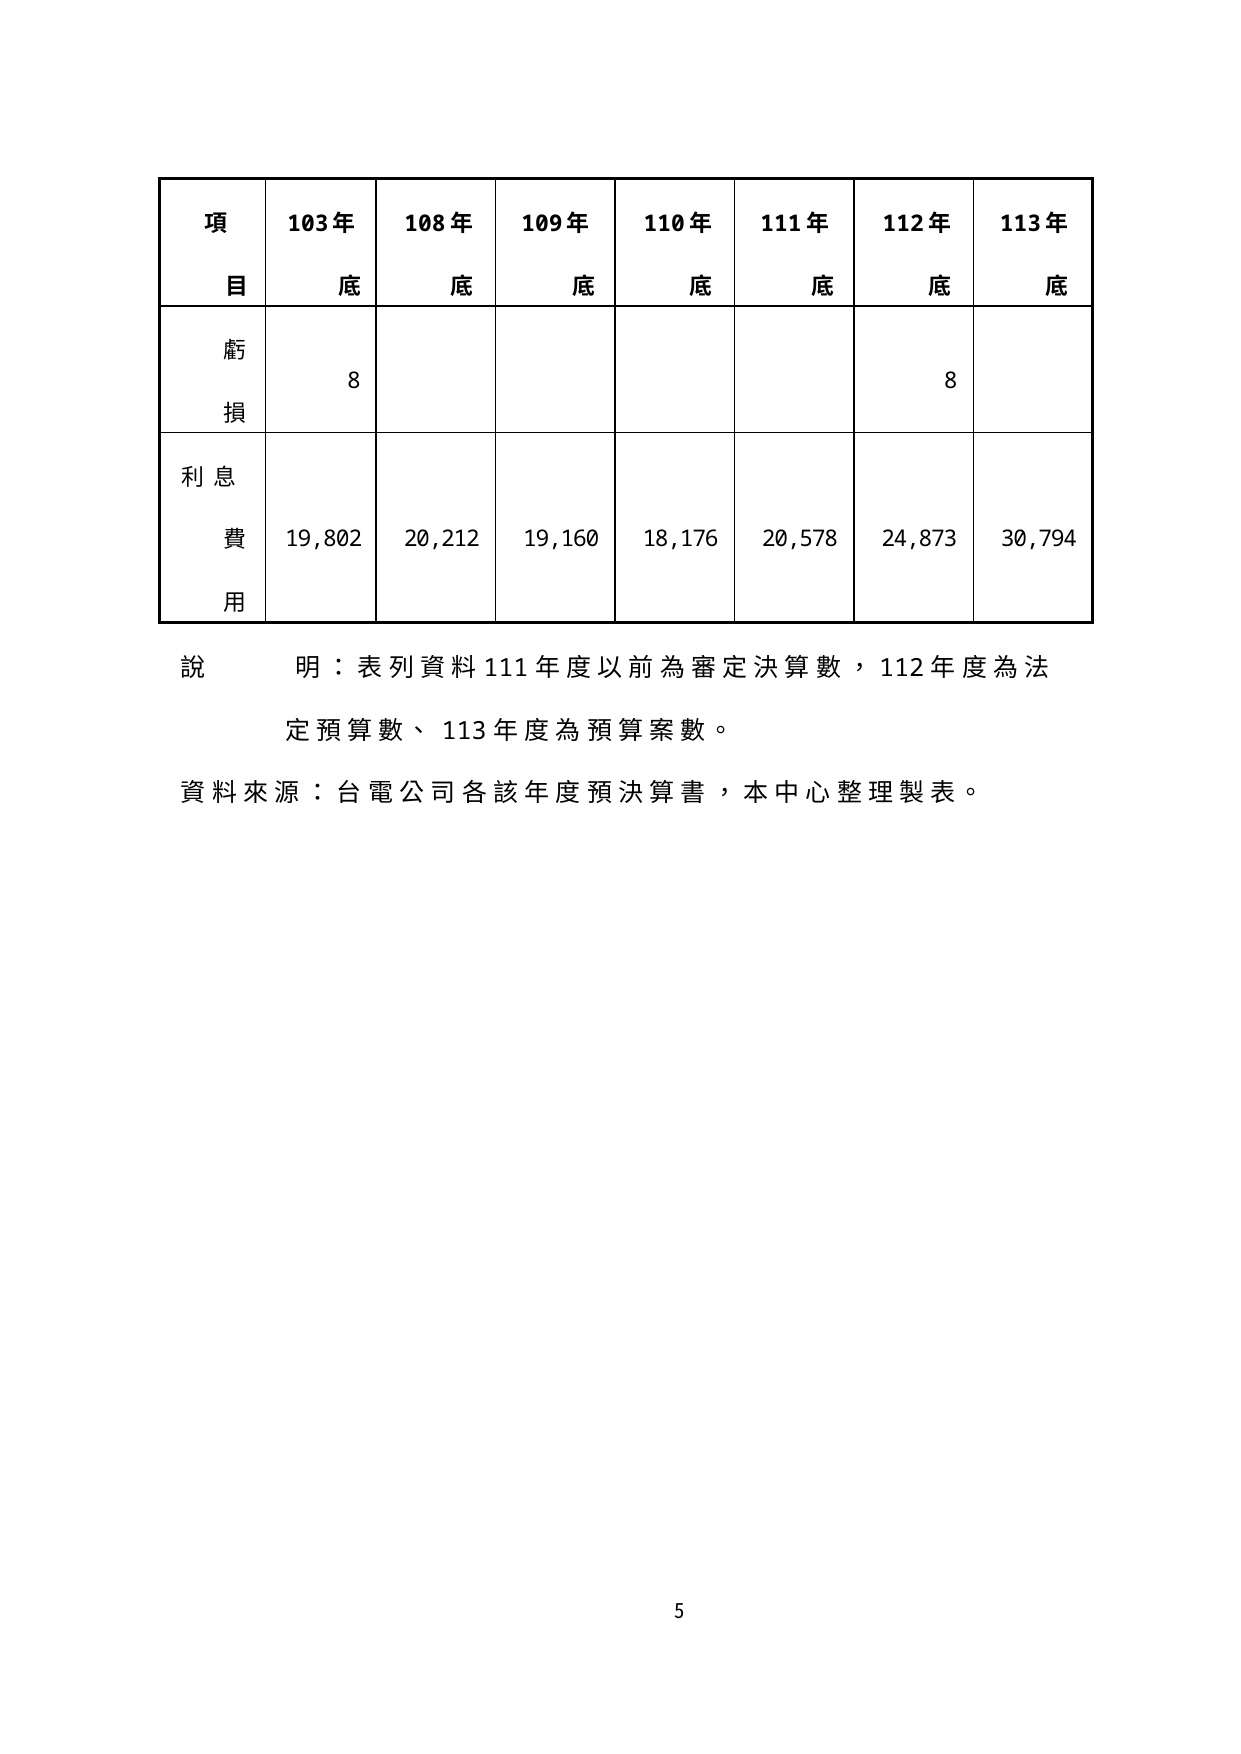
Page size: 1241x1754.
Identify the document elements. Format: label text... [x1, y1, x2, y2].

table_header 111年底 [735, 180, 853, 305]
table_header 110年底 [616, 180, 734, 305]
table_header 112年底 [855, 180, 973, 305]
table_header 108年底 [377, 180, 495, 305]
table_cell 20,578 [735, 433, 853, 621]
table_cell [735, 307, 853, 432]
table_cell 24,873 [855, 433, 973, 621]
table_cell 30,794 [974, 433, 1091, 621]
table_header 109年底 [496, 180, 614, 305]
table_cell 利息費用 [161, 433, 265, 621]
table_header 項 目 [161, 180, 265, 305]
text 說 明：表列資料111年度以前為審定決算數，112年度為法定預算數、113年度為預算案數。 [153, 624, 1063, 749]
table_cell 19,160 [496, 433, 614, 621]
table_header 113年底 [974, 180, 1091, 305]
table_header 103年底 [266, 180, 375, 305]
table_cell 18,176 [616, 433, 734, 621]
table_cell [496, 307, 614, 432]
table_cell 8 [266, 307, 375, 432]
table_cell 虧損 [161, 307, 265, 432]
table_cell 19,802 [266, 433, 375, 621]
text 資料來源：台電公司各該年度預決算書，本中心整理製表。 [153, 749, 1063, 812]
table_cell [616, 307, 734, 432]
table_cell [377, 307, 495, 432]
table_cell [974, 307, 1091, 432]
table_cell 8 [855, 307, 973, 432]
table_cell 20,212 [377, 433, 495, 621]
